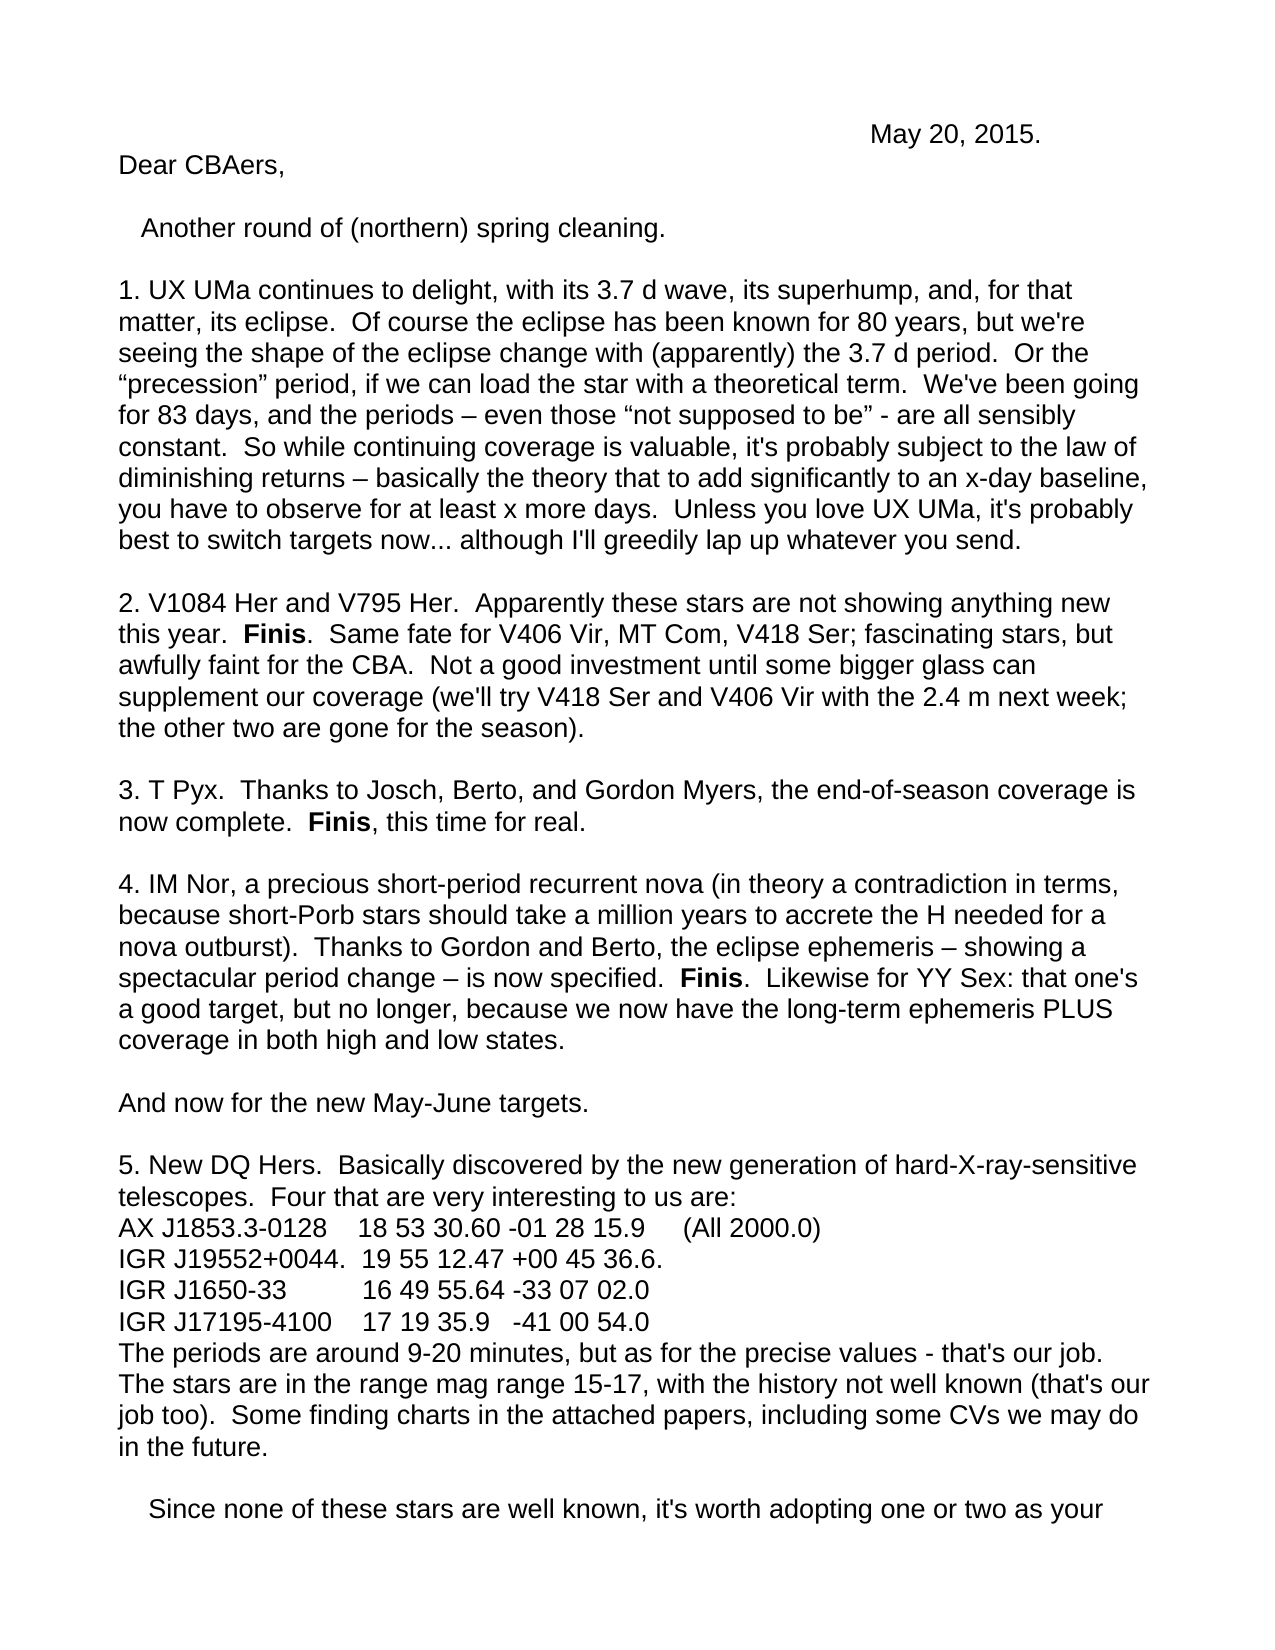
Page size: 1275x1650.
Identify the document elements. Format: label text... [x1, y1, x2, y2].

text 3. T Pyx. Thanks to Josch, Berto, and Gordon Myers, the end-of-season coverage is now complete. Finis, this time for real. [118, 774, 1157, 837]
text 2. V1084 Her and V795 Her. Apparently these stars are not showing anything new this year. Finis. Same fate for V406 Vir, MT Com, V418 Ser; fascinating stars, but awfully faint for the CBA. Not a good investment until some bigger glass can supplement our coverage (we'll try V418 Ser and V406 Vir with the 2.4 m next week; the other two are gone for the season). [118, 587, 1157, 743]
text 1. UX UMa continues to delight, with its 3.7 d wave, its superhump, and, for that matter, its eclipse. Of course the eclipse has been known for 80 years, but we're seeing the shape of the eclipse change with (apparently) the 3.7 d period. Or the “precession” period, if we can load the star with a theoretical term. We've been going for 83 days, and the periods – even those “not supposed to be” - are all sensibly constant. So while continuing coverage is valuable, it's probably subject to the law of diminishing returns – basically the theory that to add significantly to an x-day baseline, you have to observe for at least x more days. Unless you love UX UMa, it's probably best to switch targets now... although I'll greedily lap up whatever you send. [118, 274, 1157, 556]
text Another round of (northern) spring cleaning. [118, 212, 1157, 243]
text IGR J19552+0044. 19 55 12.47 +00 45 36.6. [118, 1243, 1157, 1274]
text AX J1853.3-0128 18 53 30.60 -01 28 15.9 (All 2000.0) [118, 1212, 1157, 1243]
text IGR J1650-33 16 49 55.64 -33 07 02.0 [118, 1274, 1157, 1306]
text And now for the new May-June targets. [118, 1087, 1157, 1118]
text IGR J17195-4100 17 19 35.9 -41 00 54.0 [118, 1306, 1157, 1337]
text May 20, 2015. [118, 118, 1157, 149]
text Since none of these stars are well known, it's worth adopting one or two as your [118, 1493, 1157, 1524]
text The periods are around 9-20 minutes, but as for the precise values - that's our job. The stars are in the range mag range 15-17, with the history not well known (that's our job too). Some finding charts in the attached papers, including some CVs we may do in the future. [118, 1337, 1157, 1462]
text Dear CBAers, [118, 149, 1157, 181]
text 5. New DQ Hers. Basically discovered by the new generation of hard-X-ray-sensitive telescopes. Four that are very interesting to us are: [118, 1149, 1157, 1212]
text 4. IM Nor, a precious short-period recurrent nova (in theory a contradiction in terms, because short-Porb stars should take a million years to accrete the H needed for a nova outburst). Thanks to Gordon and Berto, the eclipse ephemeris – showing a spectacular period change – is now specified. Finis. Likewise for YY Sex: that one's a good target, but no longer, because we now have the long-term ephemeris PLUS coverage in both high and low states. [118, 868, 1157, 1056]
